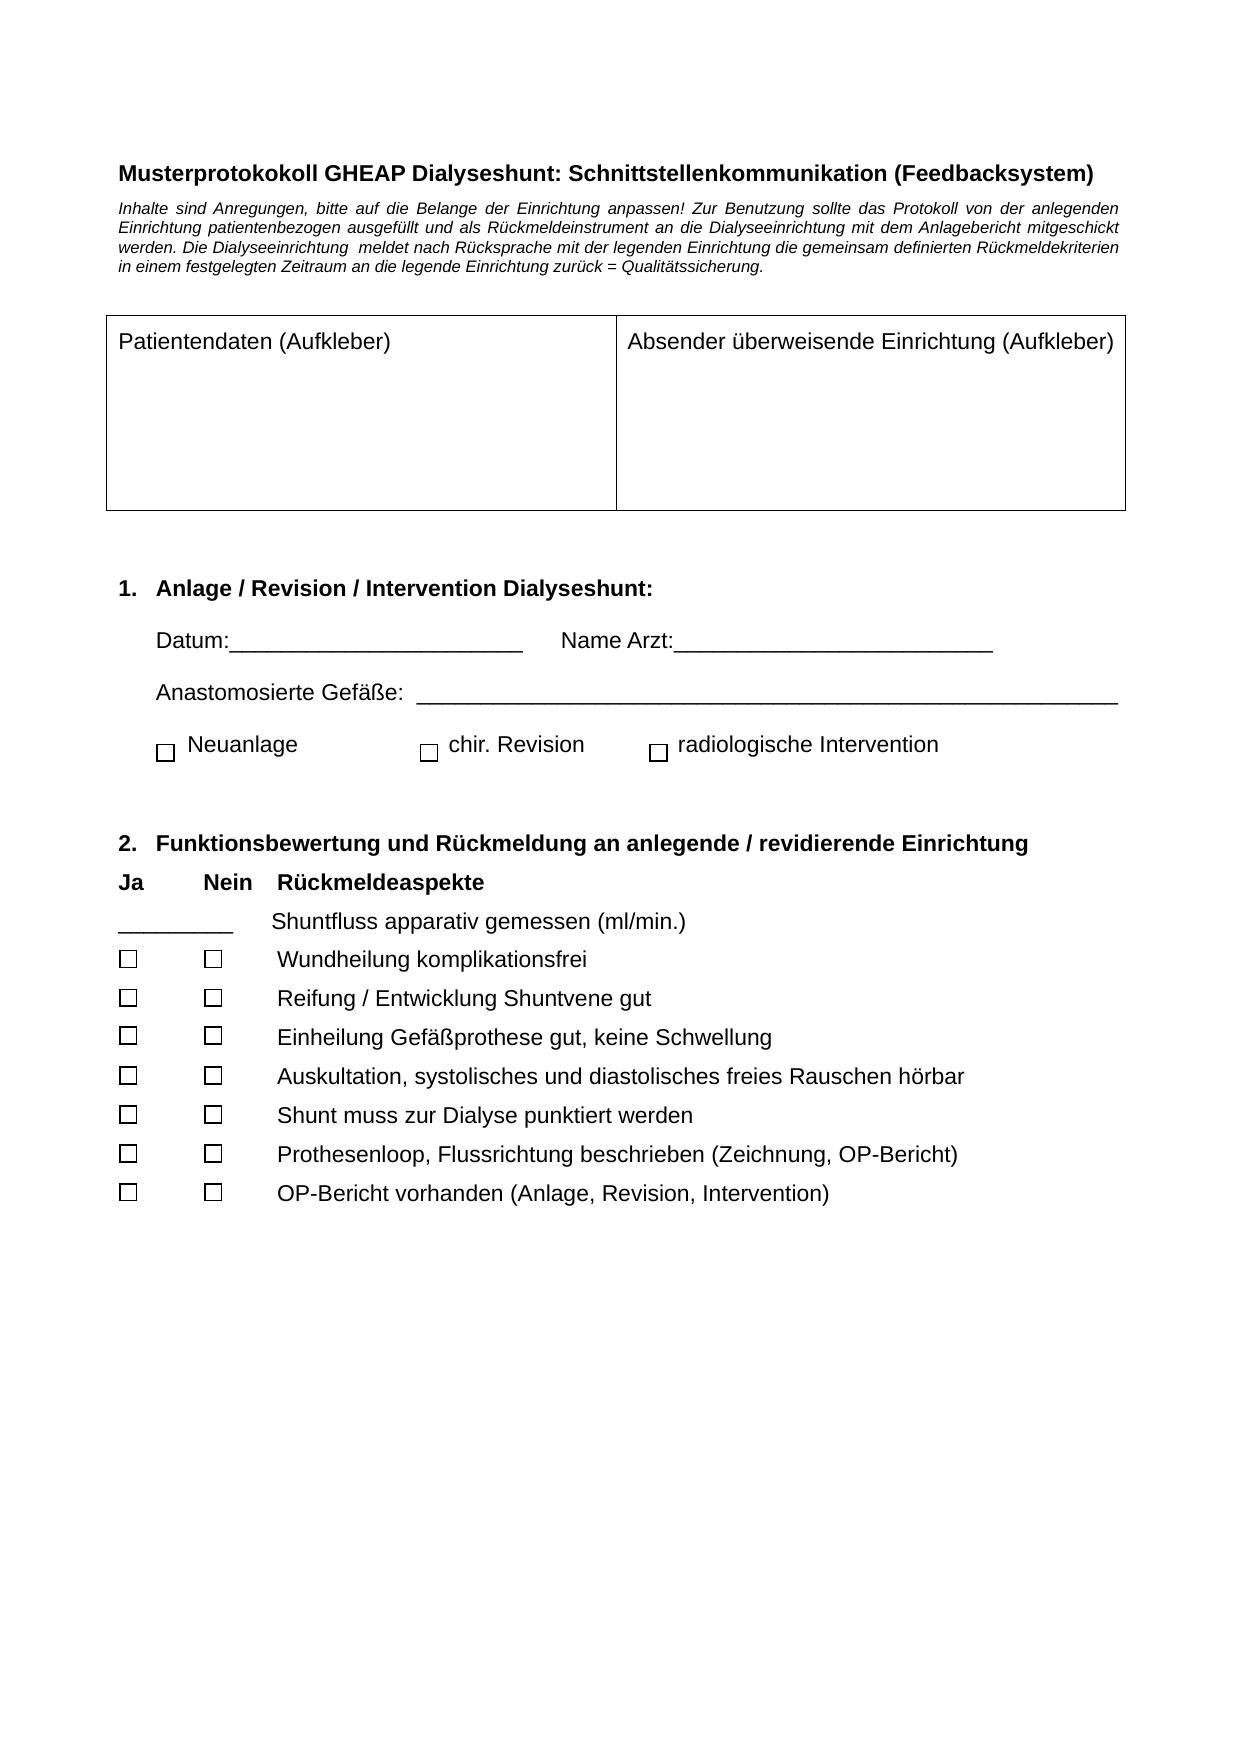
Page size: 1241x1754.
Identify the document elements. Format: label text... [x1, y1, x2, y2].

table_header Nein [192, 856, 266, 895]
table_cell [107, 934, 192, 973]
table_cell OP-Bericht vorhanden (Anlage, Revision, Intervention) [266, 1167, 1133, 1206]
table_cell [192, 1089, 266, 1128]
table_cell Reifung / Entwicklung Shuntvene gut Einheilung Gefäßprothese gut, keine Schwellung [266, 973, 1133, 1051]
text Anastomosierte Gefäße: _______________________________________________________ [156, 679, 1122, 706]
table_header [107, 1284, 1126, 1310]
table_header Patientendaten (Aufkleber) [107, 316, 616, 510]
table_header Absender überweisende Einrichtung (Aufkleber) [617, 316, 1125, 510]
table_cell Shunt muss zur Dialyse punktiert werden [266, 1089, 1133, 1128]
table_cell [107, 1051, 192, 1089]
text Datum:_______________________ Name Arzt:_________________________ [156, 627, 1122, 654]
table_cell _________ Shuntfluss apparativ gemessen (ml/min.) [107, 895, 1133, 934]
table_header Rückmeldeaspekte [266, 856, 1133, 895]
table_cell [107, 1128, 192, 1167]
table_cell [192, 1206, 266, 1245]
table_cell [107, 973, 192, 1051]
list Anlage / Revision / Intervention Dialyseshunt: [118, 575, 1122, 602]
text Musterprotokokoll GHEAP Dialyseshunt: Schnittstellenkommunikation (Feedbacksystem) [118, 160, 1122, 187]
table_cell [192, 1051, 266, 1089]
table_cell [192, 973, 266, 1051]
table_cell [107, 1206, 192, 1245]
table_cell [192, 1128, 266, 1167]
table_cell [192, 1167, 266, 1206]
table_cell [266, 1206, 1133, 1245]
table_header Ja [107, 856, 192, 895]
text Inhalte sind Anregungen, bitte auf die Belange der Einrichtung anpassen! Zur Benutzung sollte das Protokoll von der anlegenden Einrichtung patientenbezogen ausgefüllt und als Rückmeldeinstrument an die Dialyseeinrichtung mit dem Anlagebericht mitgeschickt werden. Die Dialyseeinrichtung meldet nach Rücksprache mit der legenden Einrichtung die gemeinsam definierten Rückmeldekriterien in einem festgelegten Zeitraum an die legende Einrichtung zurück = Qualitätssicherung. [118, 199, 1122, 276]
list Funktionsbewertung und Rückmeldung an anlegende / revidierende Einrichtung [118, 830, 1122, 856]
table_cell Wundheilung komplikationsfrei [266, 934, 1133, 973]
table_cell Prothesenloop, Flussrichtung beschrieben (Zeichnung, OP-Bericht) [266, 1128, 1133, 1167]
table_cell [107, 1089, 192, 1128]
table_cell Auskultation, systolisches und diastolisches freies Rauschen hörbar [266, 1051, 1133, 1089]
text Neuanlage chir. Revision radiologische Intervention [156, 731, 1122, 765]
table_cell [107, 1167, 192, 1206]
table_cell [192, 934, 266, 973]
